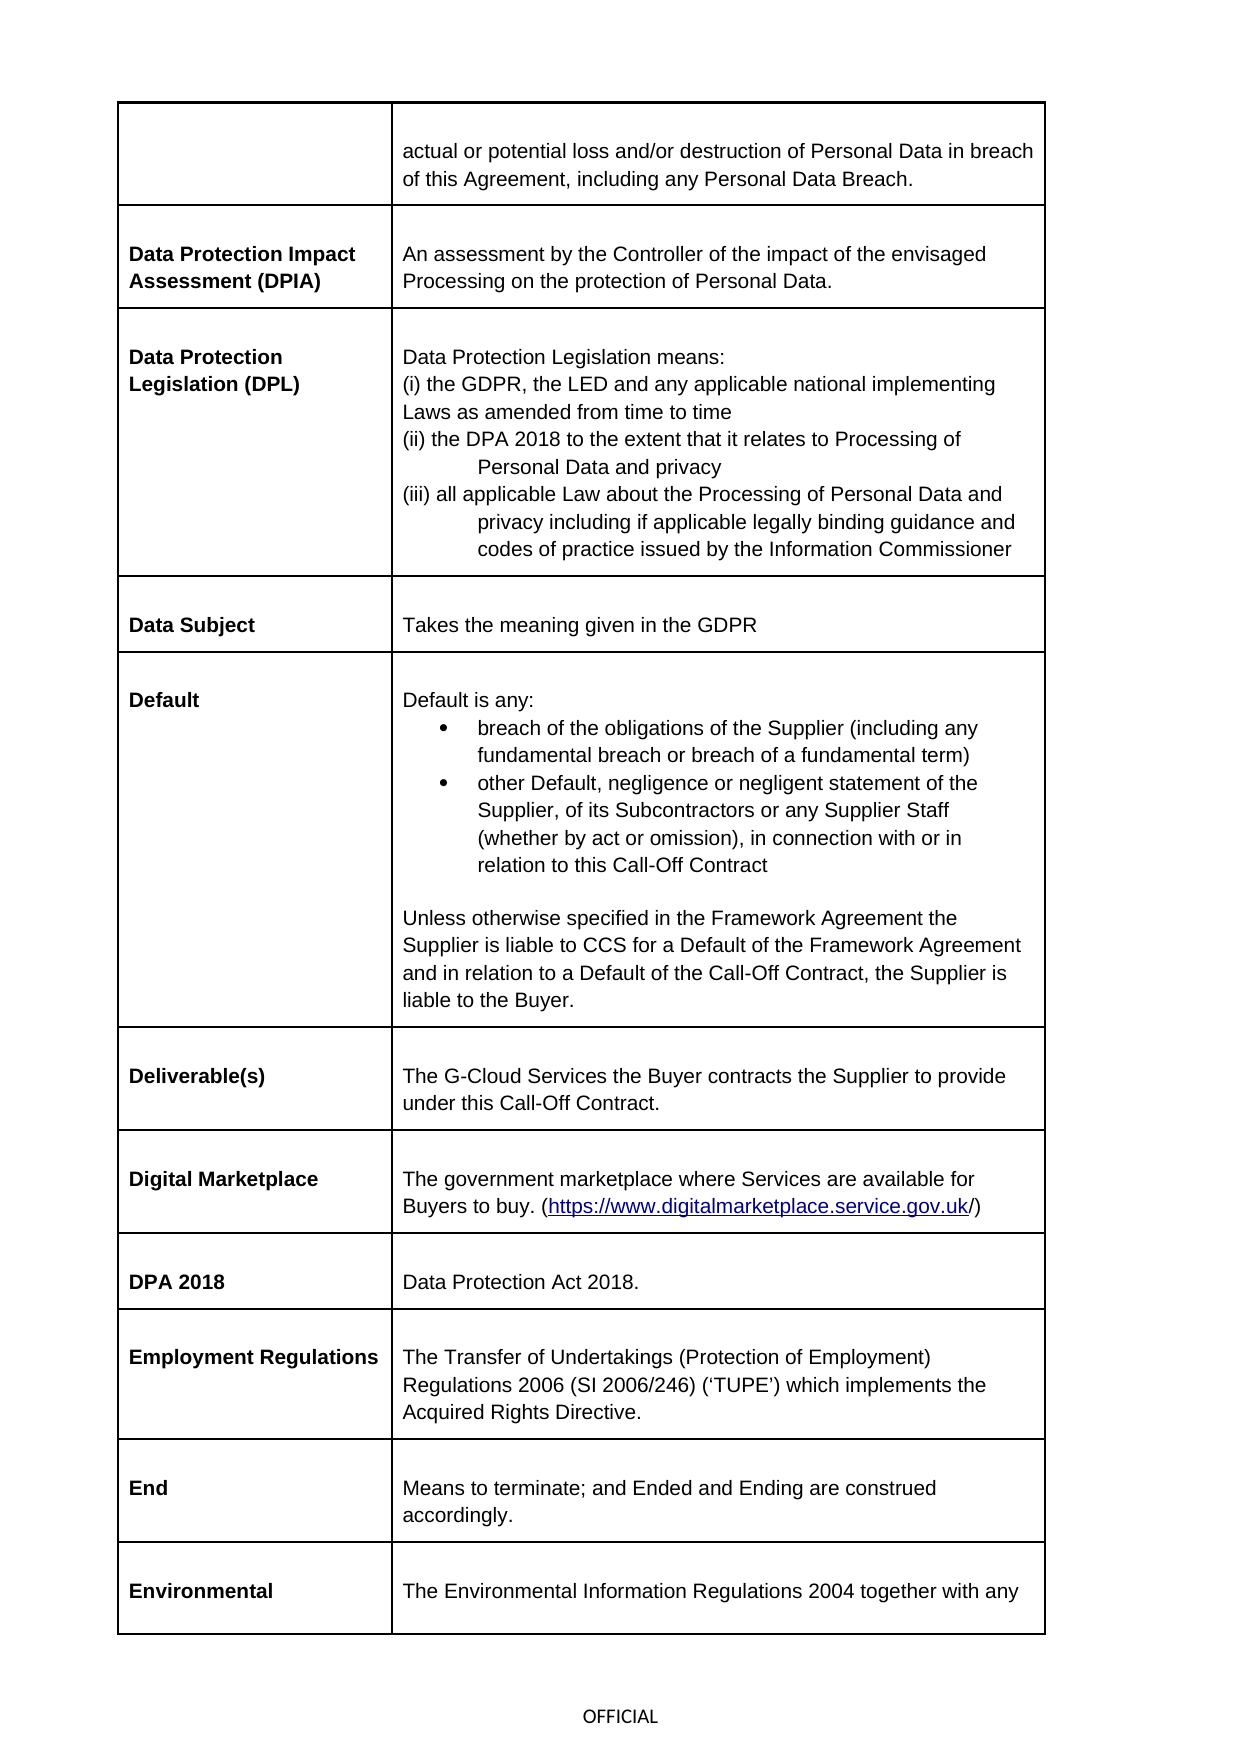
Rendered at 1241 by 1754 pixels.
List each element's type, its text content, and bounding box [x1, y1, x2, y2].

table_cell DPA 2018 [119, 1234, 391, 1308]
table_cell Data Protection Legislation (DPL) [119, 309, 391, 575]
table_cell [119, 104, 391, 204]
table_cell Data Protection Act 2018. [393, 1234, 1044, 1308]
table_cell Takes the meaning given in the GDPR [393, 577, 1044, 651]
table_cell Means to terminate; and Ended and Ending are construed accordingly. [393, 1440, 1044, 1541]
table_cell An assessment by the Controller of the impact of the envisaged Processing on the protection of Personal Data. [393, 206, 1044, 307]
table_cell Deliverable(s) [119, 1028, 391, 1129]
table_cell The Transfer of Undertakings (Protection of Employment) Regulations 2006 (SI 2006/246) (‘TUPE’) which implements the Acquired Rights Directive. [393, 1310, 1044, 1438]
table_cell Data Subject [119, 577, 391, 651]
table_cell Data Protection Impact Assessment (DPIA) [119, 206, 391, 307]
table_cell actual or potential loss and/or destruction of Personal Data in breach of this Agreement, including any Personal Data Breach. [393, 104, 1044, 204]
table_cell Default is any: breach of the obligations of the Supplier (including any fundamental breach or breach of a fundamental term) other Default, negligence or negligent statement of the Supplier, of its Subcontractors or any Supplier Staff (whether by act or omission), in connection with or in relation to this Call-Off Contract Unless otherwise specified in the Framework Agreement the Supplier is liable to CCS for a Default of the Framework Agreement and in relation to a Default of the Call-Off Contract, the Supplier is liable to the Buyer. [393, 653, 1044, 1026]
table_cell The G-Cloud Services the Buyer contracts the Supplier to provide under this Call-Off Contract. [393, 1028, 1044, 1129]
table_cell Digital Marketplace [119, 1131, 391, 1232]
table_cell Environmental [119, 1543, 391, 1633]
table_cell Default [119, 653, 391, 1026]
table_cell The government marketplace where Services are available for Buyers to buy. (https://www.digitalmarketplace.service.gov.uk/) [393, 1131, 1044, 1232]
table_cell Employment Regulations [119, 1310, 391, 1438]
table_cell The Environmental Information Regulations 2004 together with any [393, 1543, 1044, 1633]
table_cell End [119, 1440, 391, 1541]
table_cell Data Protection Legislation means: (i) the GDPR, the LED and any applicable national implementing Laws as amended from time to time (ii) the DPA 2018 to the extent that it relates to Processing of Personal Data and privacy (iii) all applicable Law about the Processing of Personal Data and privacy including if applicable legally binding guidance and codes of practice issued by the Information Commissioner [393, 309, 1044, 575]
